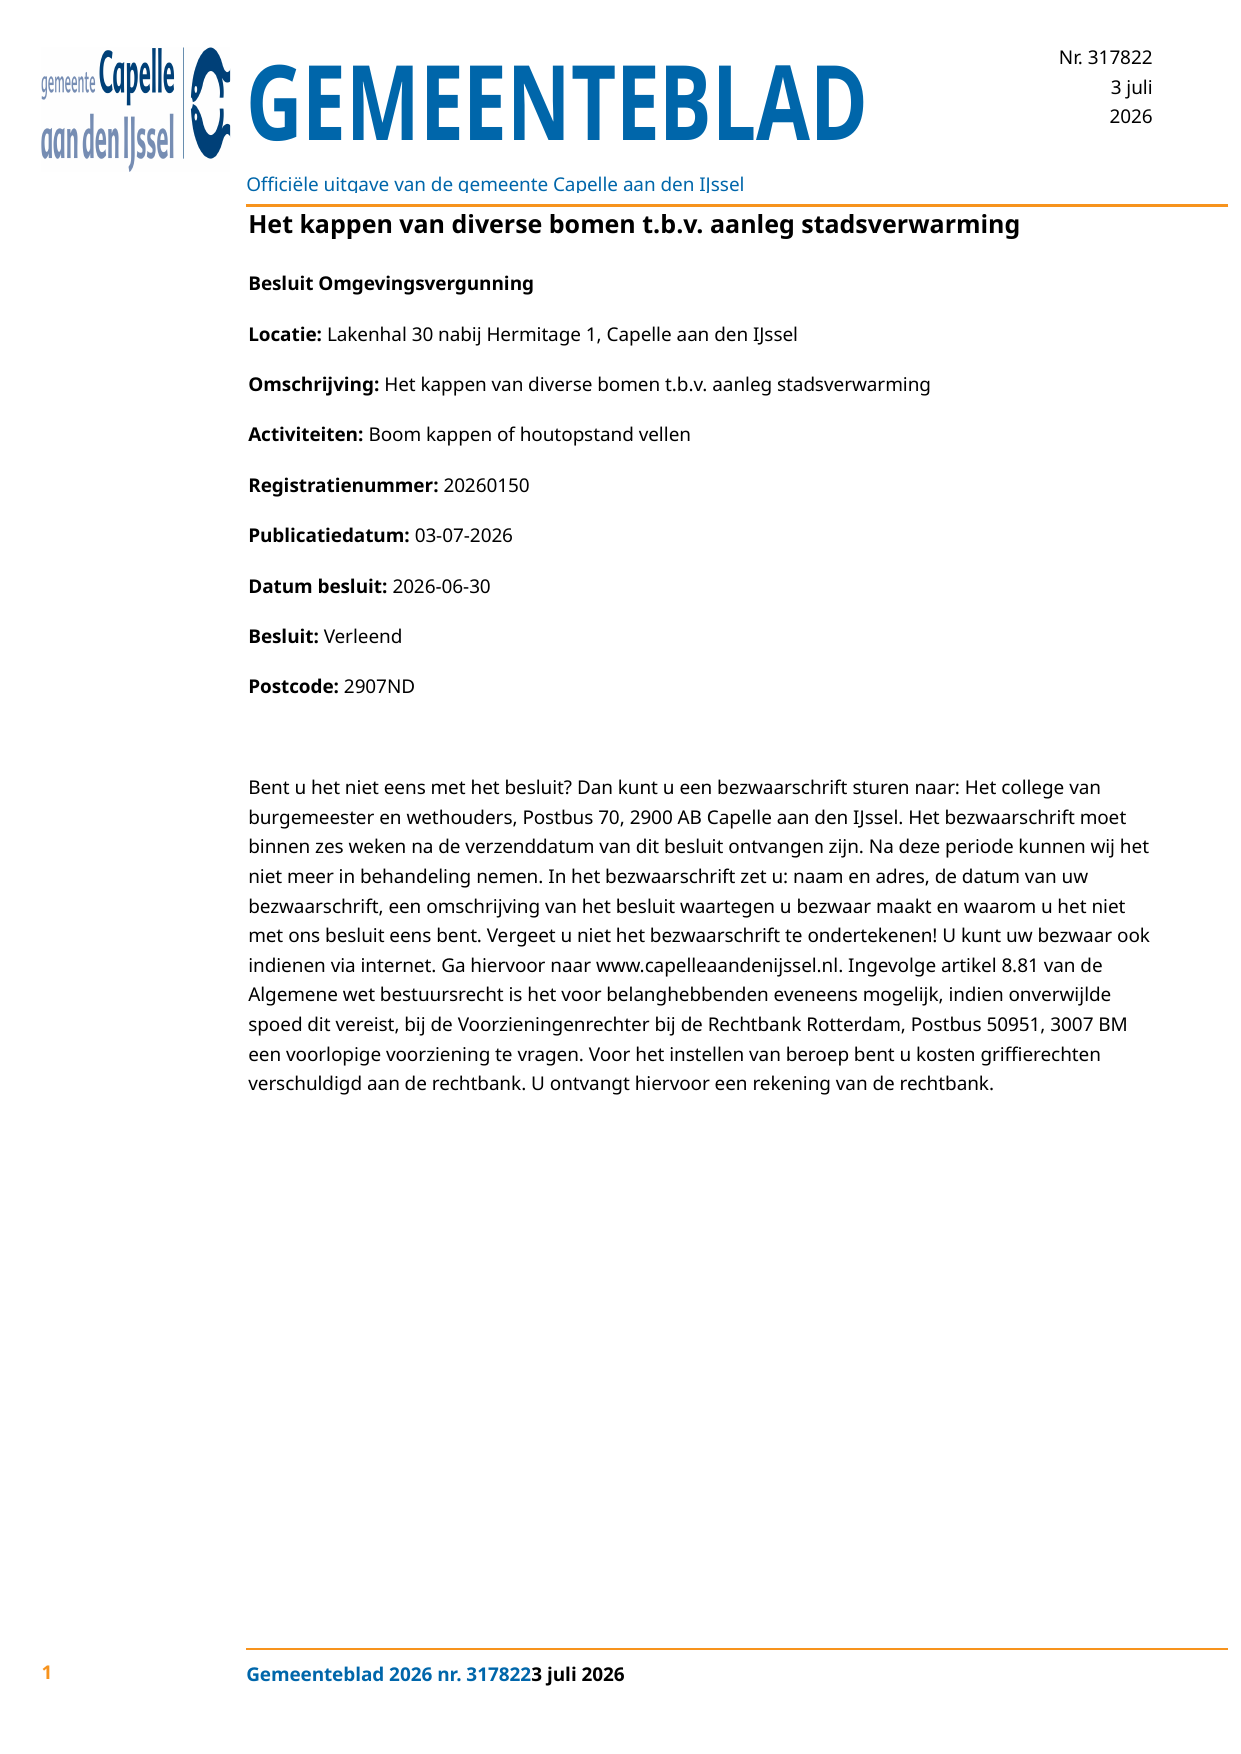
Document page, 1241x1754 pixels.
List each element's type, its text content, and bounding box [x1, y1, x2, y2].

text Locatie: Lakenhal 30 nabij Hermitage 1, Capelle aan den IJssel [248, 321, 1152, 346]
picture [41, 47, 231, 172]
text Datum besluit: 2026-06-30 [248, 573, 1152, 598]
text Besluit Omgevingsvergunning [248, 270, 1152, 296]
text Bent u het niet eens met het besluit? Dan kunt u een bezwaarschrift sturen naar: Het college van burgemeester en wethouders, Postbus 70, 2900 AB Capelle aan den IJssel. Het bezwaarschrift moet binnen zes weken na de verzenddatum van dit besluit ontvangen zijn. Na deze periode kunnen wij het niet meer in behandeling nemen. In het bezwaarschrift zet u: naam en adres, de datum van uw bezwaarschrift, een omschrijving van het besluit waartegen u bezwaar maakt en waarom u het niet met ons besluit eens bent. Vergeet u niet het bezwaarschrift te ondertekenen! U kunt uw bezwaar ook indienen via internet. Ga hiervoor naar www.capelleaandenijssel.nl. Ingevolge artikel 8.81 van de Algemene wet bestuursrecht is het voor belanghebbenden eveneens mogelijk, indien onverwijlde spoed dit vereist, bij de Voorzieningenrechter bij de Rechtbank Rotterdam, Postbus 50951, 3007 BM een voorlopige voorziening te vragen. Voor het instellen van beroep bent u kosten griffierechten verschuldigd aan de rechtbank. U ontvangt hiervoor een rekening van de rechtbank. [248, 774, 1152, 1096]
text Postcode: 2907ND [248, 674, 1152, 699]
text Besluit: Verleend [248, 623, 1152, 649]
text Publicatiedatum: 03-07-2026 [248, 522, 1152, 548]
text Registratienummer: 20260150 [248, 472, 1152, 498]
text Het kappen van diverse bomen t.b.v. aanleg stadsverwarming [248, 207, 1152, 241]
text Activiteiten: Boom kappen of houtopstand vellen [248, 422, 1152, 447]
text Omschrijving: Het kappen van diverse bomen t.b.v. aanleg stadsverwarming [248, 371, 1152, 397]
